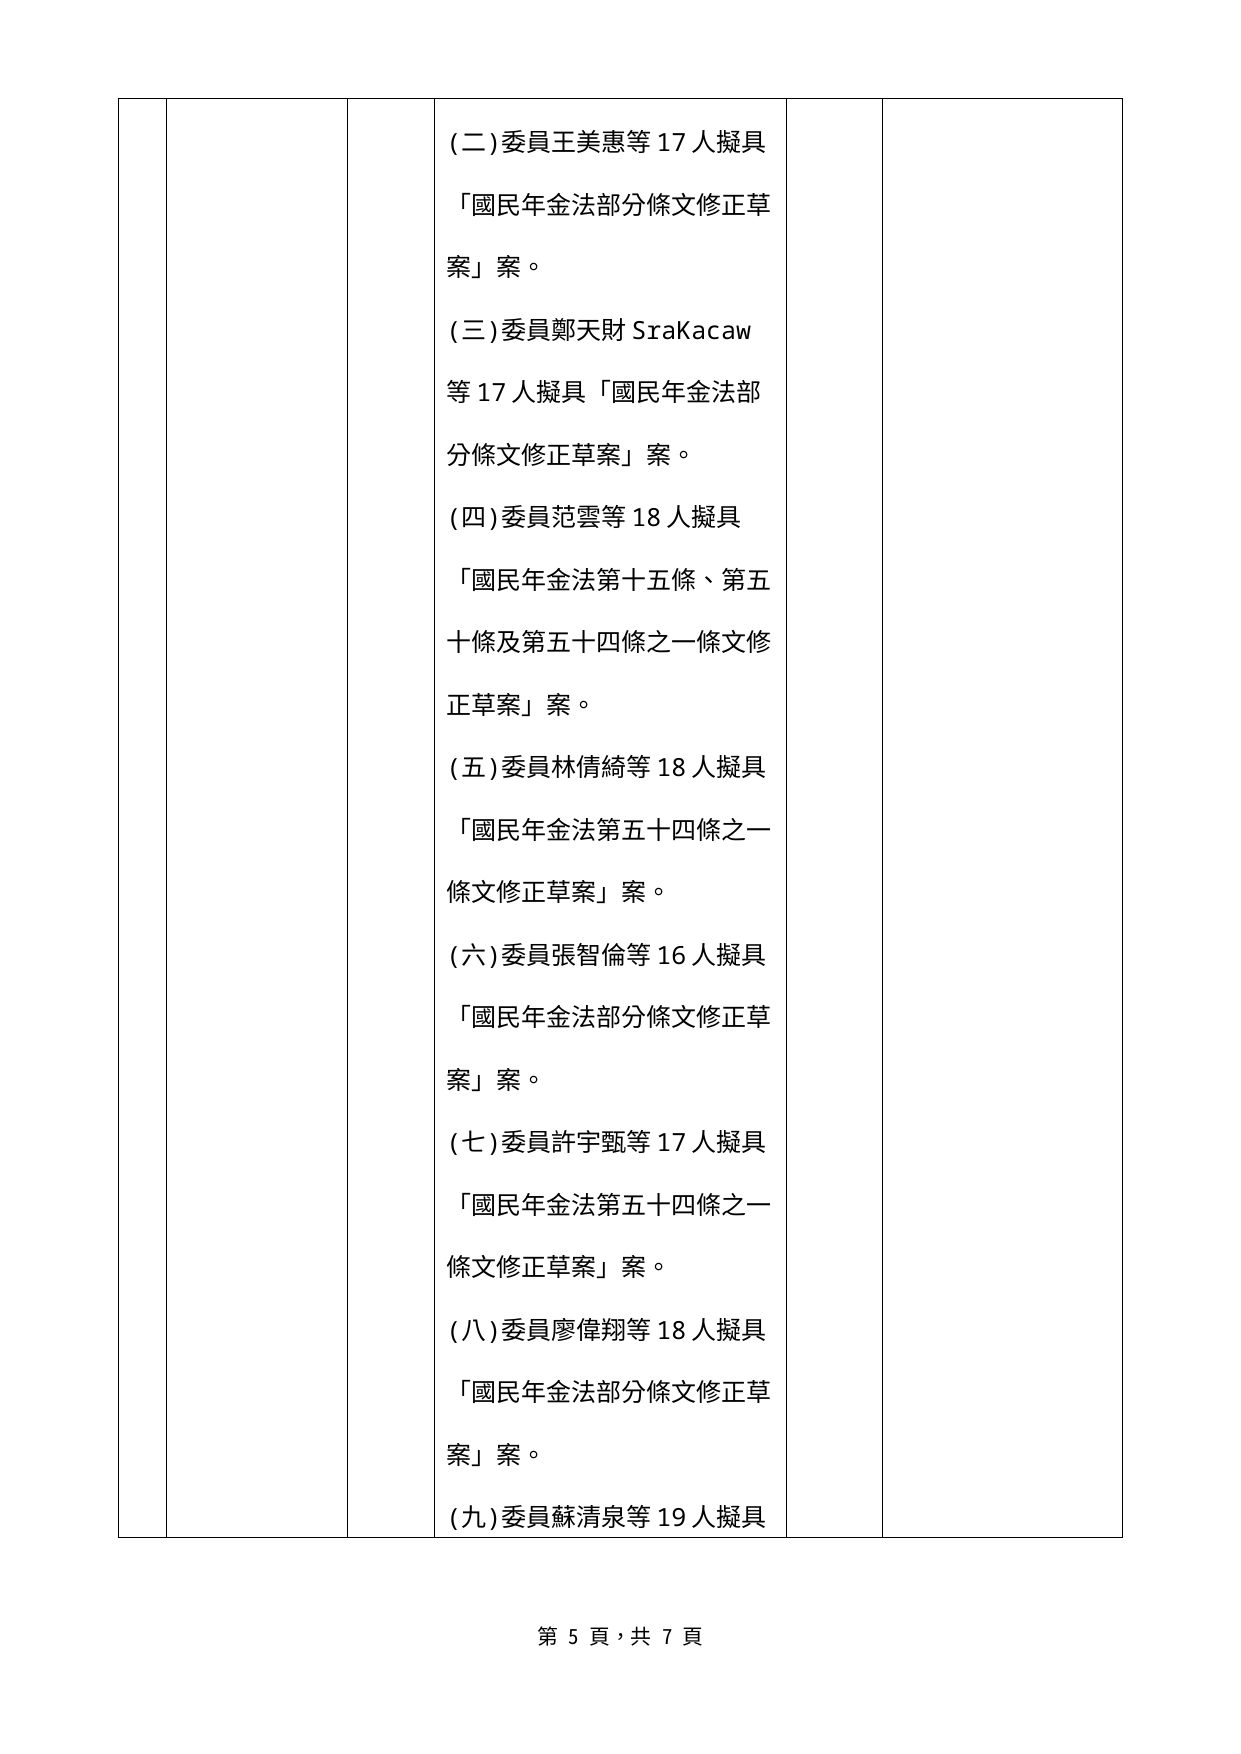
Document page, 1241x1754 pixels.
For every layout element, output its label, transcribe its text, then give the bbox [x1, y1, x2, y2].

table_cell [787, 99, 882, 1537]
table_cell (二)委員王美惠等17人擬具「國民年金法部分條文修正草案」案。 (三)委員鄭天財SraKacaw等17人擬具「國民年金法部分條文修正草案」案。 (四)委員范雲等18人擬具「國民年金法第十五條、第五十條及第五十四條之一條文修正草案」案。 (五)委員林倩綺等18人擬具「國民年金法第五十四條之一條文修正草案」案。 (六)委員張智倫等16人擬具「國民年金法部分條文修正草案」案。 (七)委員許宇甄等17人擬具「國民年金法第五十四條之一條文修正草案」案。 (八)委員廖偉翔等18人擬具「國民年金法部分條文修正草案」案。 (九)委員蘇清泉等19人擬具 [435, 99, 786, 1537]
table_cell [167, 99, 347, 1537]
table_cell [883, 99, 1122, 1537]
table_cell [119, 99, 166, 1537]
table_cell [348, 99, 434, 1537]
